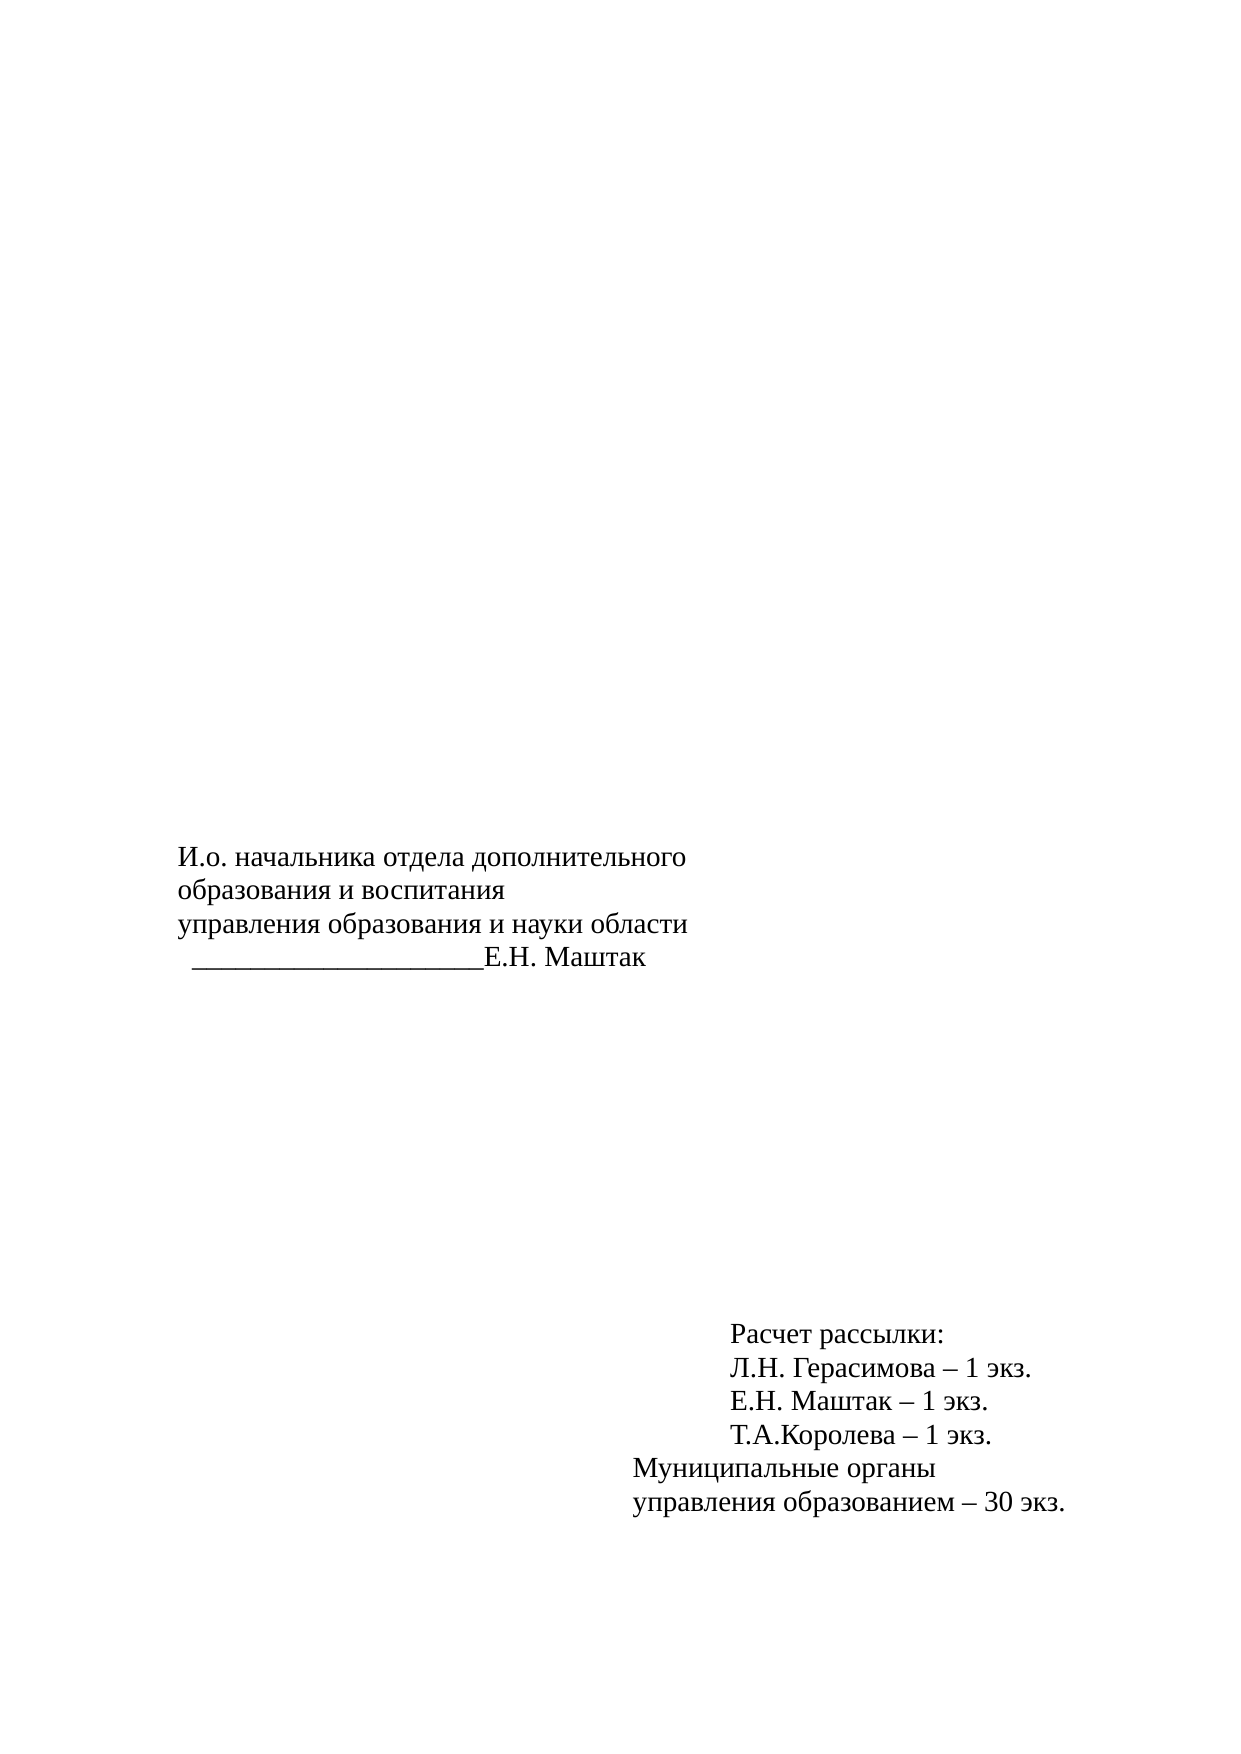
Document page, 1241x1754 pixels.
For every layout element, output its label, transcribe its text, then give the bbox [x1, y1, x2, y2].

text Е.Н. Маштак – 1 экз. [650, 1383, 1152, 1417]
text Т.А.Королева – 1 экз. [650, 1417, 1152, 1451]
text Муниципальные органы [552, 1451, 1152, 1484]
text ____________________Е.Н. Маштак [177, 939, 1152, 973]
text Расчет рассылки: [650, 1316, 1152, 1350]
text управления образованием – 30 экз. [552, 1484, 1152, 1518]
text образования и воспитания [177, 872, 1152, 906]
text Л.Н. Герасимова – 1 экз. [650, 1350, 1152, 1383]
text И.о. начальника отдела дополнительного [177, 839, 1152, 872]
text управления образования и науки области [177, 906, 1152, 939]
